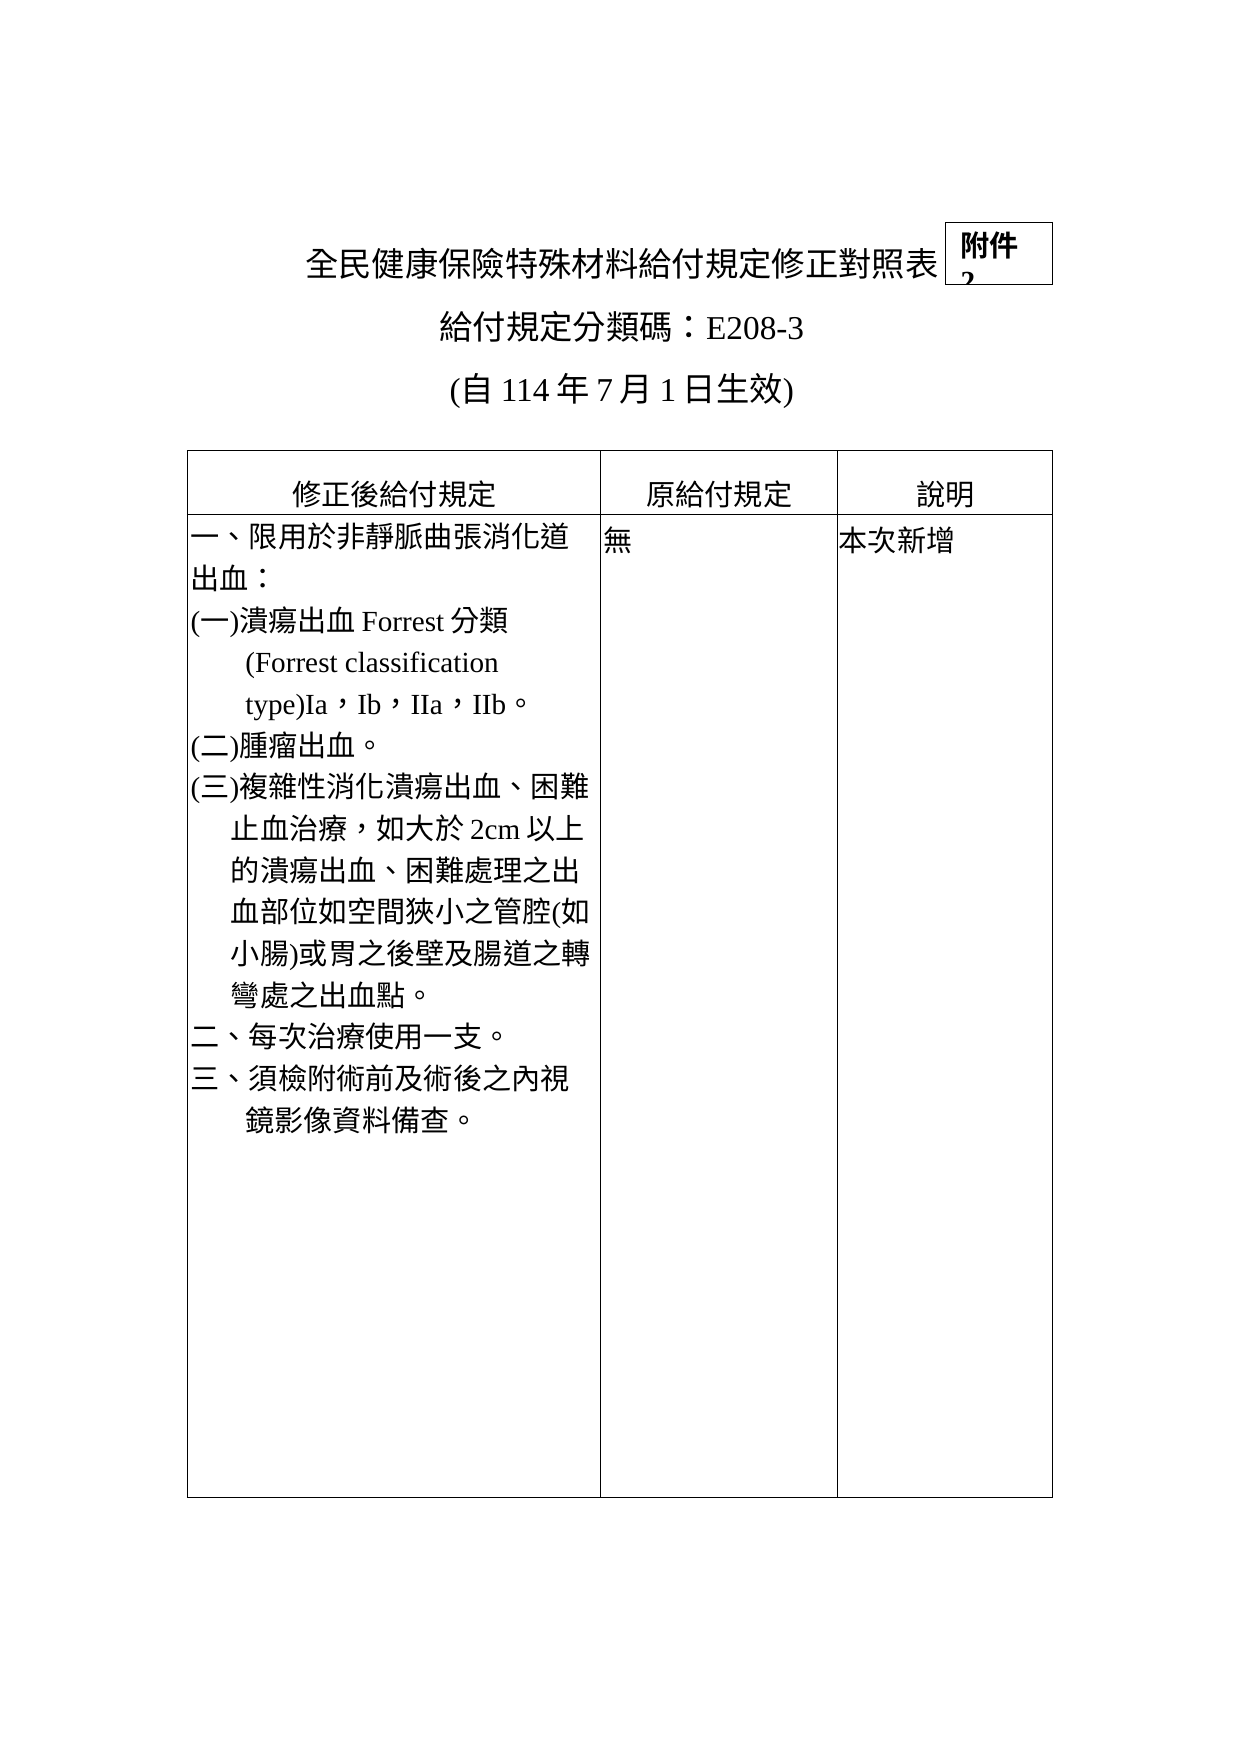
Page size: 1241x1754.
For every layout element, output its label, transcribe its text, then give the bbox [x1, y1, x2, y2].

text 全民健康保險特殊材料給付規定修正對照表 [187, 221, 1052, 283]
table_header 修正後給付規定 [188, 451, 600, 513]
text [1037, 223, 1052, 284]
table_cell 一、限用於非靜脈曲張消化道出血： (一)潰瘍出血Forrest分類(Forrest classification type)Ia，Ib，IIa，IIb。 (二)腫瘤出血。 (三)複雜性消化潰瘍出血、困難止血治療，如大於2cm以上的潰瘍出血、困難處理之出血部位如空間狹小之管腔(如小腸)或胃之後壁及腸道之轉彎處之出血點。 二、每次治療使用一支。 三、須檢附術前及術後之內視鏡影像資料備查。 [188, 515, 600, 1497]
text 給付規定分類碼：E208-3 [187, 283, 1053, 346]
text 附件2 [960, 223, 1037, 284]
table_cell 本次新增 [838, 515, 1052, 1497]
table_cell 無 [601, 515, 837, 1497]
text (自114年7月1日生效) [187, 346, 1053, 408]
table_header 說明 [838, 451, 1052, 513]
table_header 原給付規定 [601, 451, 837, 513]
text [946, 223, 960, 284]
